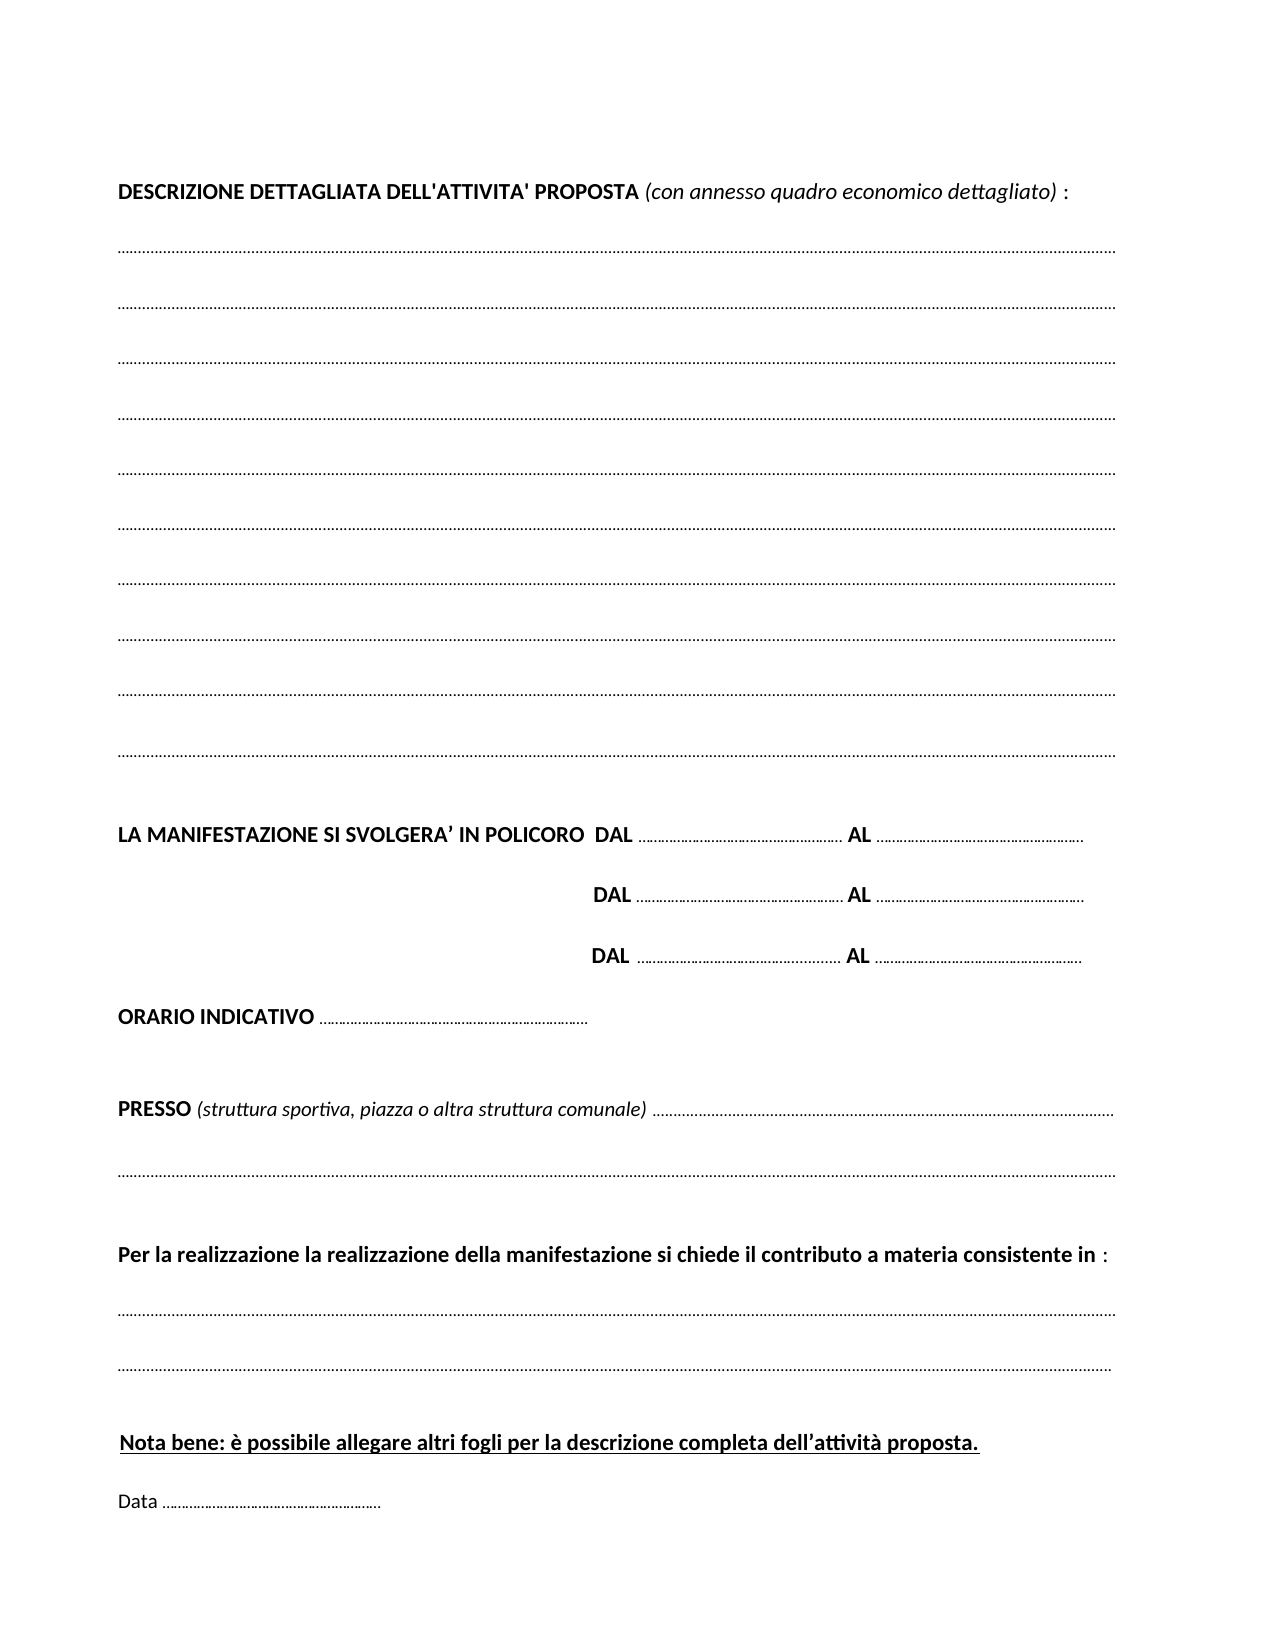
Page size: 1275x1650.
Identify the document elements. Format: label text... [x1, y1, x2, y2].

text DAL …………………………………............. AL ……………………………………………… [118, 941, 1153, 969]
text …........................................................................................................................................................................................................................................... [118, 348, 1153, 369]
text ….......................................................................................................................................................................................................................................... [118, 1355, 1153, 1376]
text …........................................................................................................................................................................................................................................... [118, 459, 1153, 479]
text Nota bene: è possibile allegare altri fogli per la descrizione completa dell’attività proposta. [119, 1428, 1157, 1456]
text ORARIO INDICATIVO ……………………………………………………………. [118, 1002, 1153, 1030]
text …........................................................................................................................................................................................................................................... [118, 293, 1153, 313]
text …........................................................................................................................................................................................................................................... [118, 736, 1153, 764]
text …........................................................................................................................................................................................................................................... [118, 625, 1153, 645]
text …........................................................................................................................................................................................................................................... [118, 1155, 1153, 1183]
text DESCRIZIONE DETTAGLIATA DELL'ATTIVITA' PROPOSTA (con annesso quadro economico dettagliato) : [118, 177, 1157, 206]
text DAL ……………………………………………… AL …………………………...………………… [118, 880, 1153, 908]
text …........................................................................................................................................................................................................................................... [118, 238, 1153, 258]
text …........................................................................................................................................................................................................................................... [118, 404, 1153, 424]
text …........................................................................................................................................................................................................................................... [118, 570, 1153, 590]
text …........................................................................................................................................................................................................................................... [118, 1300, 1153, 1320]
text PRESSO (struttura sportiva, piazza o altra struttura comunale) .............................................................................................................. [118, 1094, 1153, 1122]
text LA MANIFESTAZIONE SI SVOLGERA’ IN POLICORO DAL ……………………………….…….……… AL ……………………………………………… [118, 820, 1157, 848]
text …........................................................................................................................................................................................................................................... [118, 514, 1153, 535]
text Per la realizzazione la realizzazione della manifestazione si chiede il contributo a materia consistente in : [118, 1240, 1157, 1268]
text Data ………………………………………………… [118, 1488, 1153, 1514]
text …........................................................................................................................................................................................................................................... [118, 680, 1153, 701]
